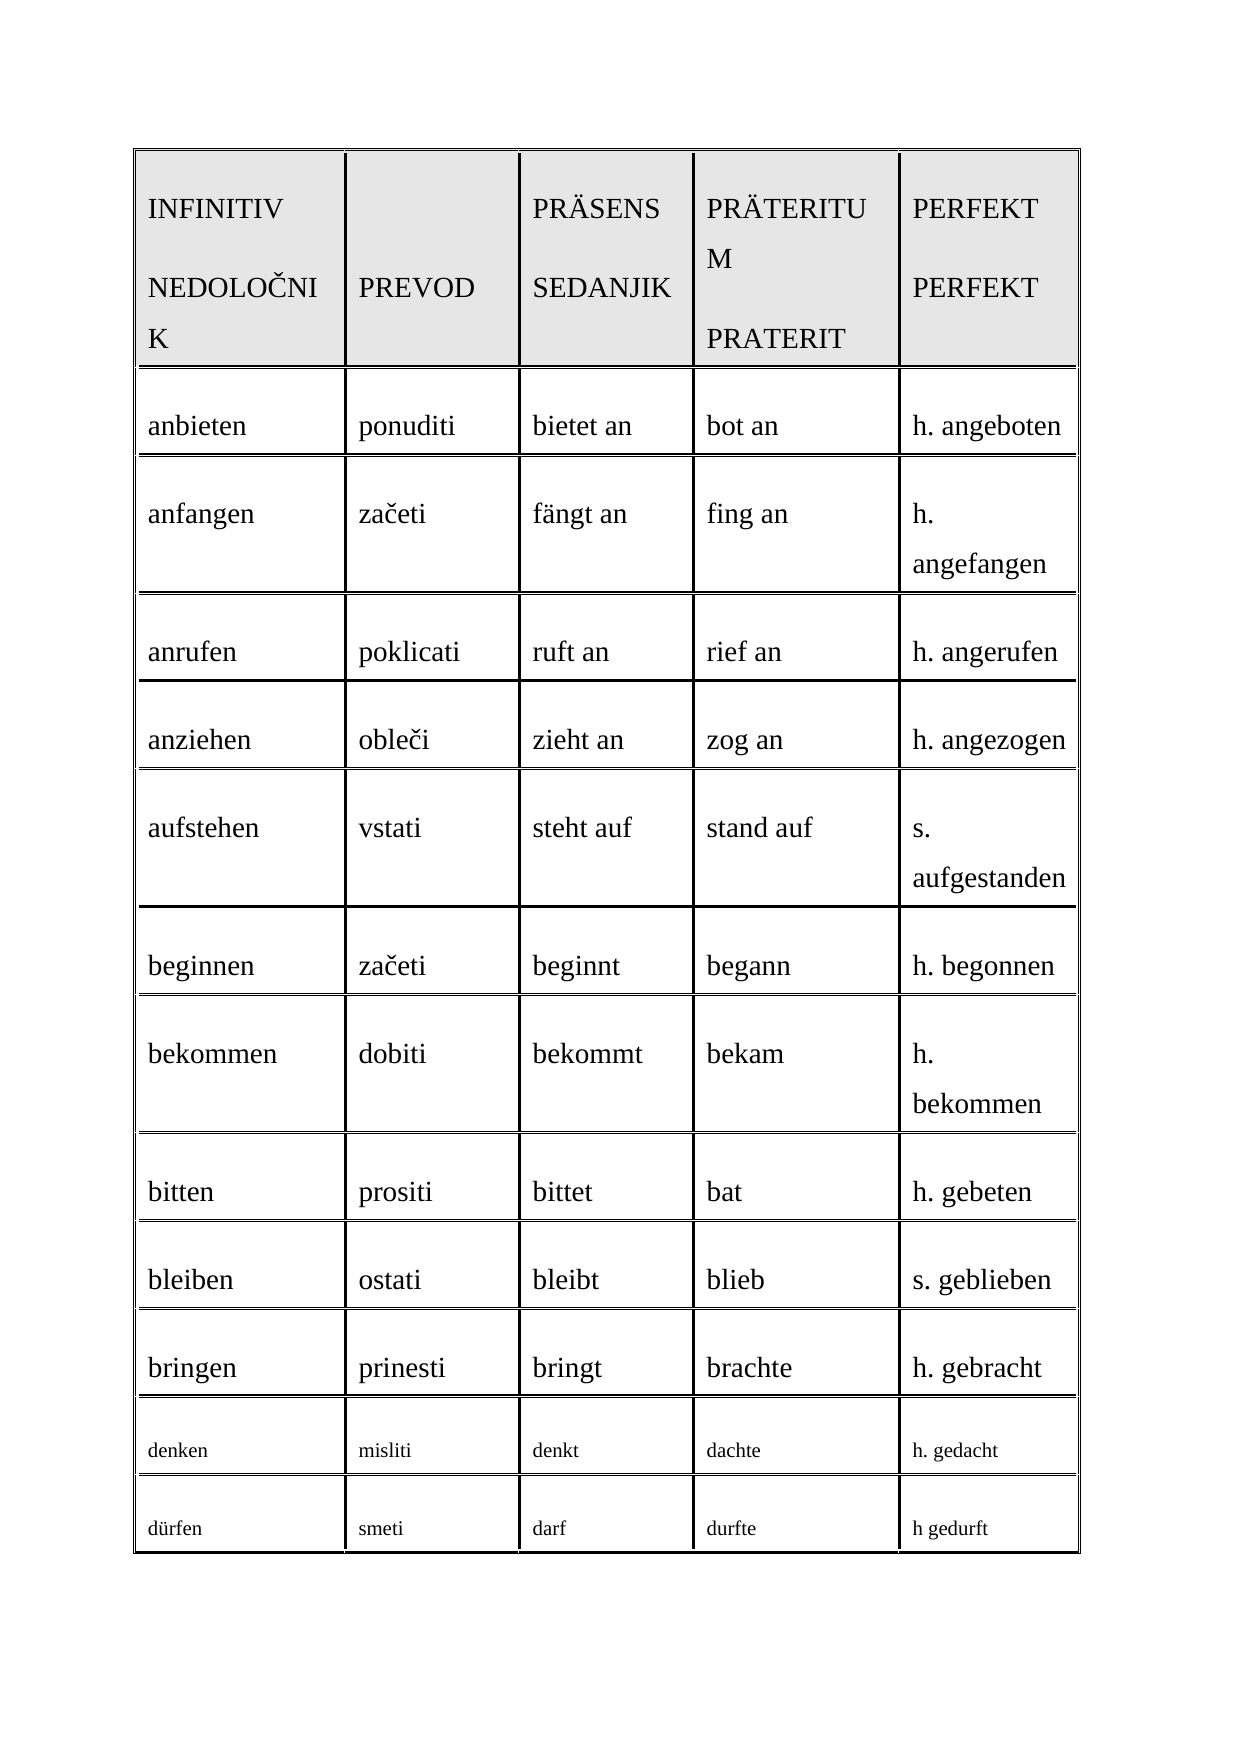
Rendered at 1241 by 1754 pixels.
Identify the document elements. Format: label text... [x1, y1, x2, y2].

table_cell h. angezogen [901, 679, 1078, 767]
table_cell dobiti [347, 996, 518, 1131]
table_cell bleiben [134, 1219, 345, 1306]
table_cell prinesti [347, 1310, 518, 1394]
table_cell h. angeboten [901, 365, 1078, 453]
table_cell dürfen [134, 1473, 345, 1551]
table_cell zog an [695, 682, 898, 767]
table_cell h. angefangen [901, 453, 1078, 591]
table_cell vstati [347, 770, 518, 905]
table_cell začeti [347, 457, 518, 591]
table_cell bleibt [521, 1222, 692, 1306]
table_cell ruft an [521, 595, 692, 679]
table_cell prositi [347, 1134, 518, 1219]
table_cell brachte [695, 1310, 898, 1394]
table_cell bekam [695, 996, 898, 1131]
table_cell s. geblieben [899, 1219, 1079, 1306]
table_cell smeti [345, 1476, 519, 1551]
table_cell obleči [347, 682, 518, 767]
table_cell fängt an [521, 457, 692, 591]
table_header PREVOD [345, 149, 519, 365]
table_cell bat [695, 1134, 898, 1219]
table_cell bringen [136, 1306, 344, 1394]
table_cell denken [136, 1394, 344, 1473]
table_cell steht auf [521, 770, 692, 905]
table_cell anziehen [136, 679, 344, 767]
table_header PRÄTERITUM PRATERIT [693, 149, 899, 365]
table_cell zieht an [521, 682, 692, 767]
table_cell blieb [695, 1222, 898, 1306]
table_cell beginnen [136, 905, 344, 993]
table_cell denkt [521, 1398, 692, 1473]
table_cell h. gebracht [901, 1306, 1078, 1394]
table_cell bittet [521, 1134, 692, 1219]
table_cell anrufen [136, 591, 344, 679]
table_cell stand auf [695, 770, 898, 905]
table_cell misliti [347, 1398, 518, 1473]
table_cell h. gedacht [901, 1394, 1078, 1473]
table_cell h. gebeten [899, 1131, 1079, 1219]
table_cell bitten [134, 1131, 345, 1219]
table_cell h. angerufen [901, 591, 1078, 679]
table_cell dachte [695, 1398, 898, 1473]
table_cell bekommt [521, 996, 692, 1131]
table_cell begann [695, 908, 898, 993]
table_cell h. begonnen [901, 905, 1078, 993]
table_cell aufstehen [134, 767, 345, 905]
table_cell ostati [347, 1222, 518, 1306]
table_header PRÄSENS SEDANJIK [519, 151, 693, 365]
table_cell beginnt [521, 908, 692, 993]
table_cell bot an [695, 369, 898, 453]
table_cell ponuditi [347, 369, 518, 453]
table_cell rief an [695, 595, 898, 679]
table_cell durfte [693, 1476, 899, 1551]
table_cell fing an [695, 457, 898, 591]
table_header INFINITIV NEDOLOČNIK [134, 149, 345, 365]
table_cell bekommen [134, 993, 345, 1131]
table_cell darf [519, 1476, 693, 1551]
table_cell h. bekommen [899, 993, 1079, 1131]
table_cell s. aufgestanden [899, 767, 1079, 905]
table_cell anbieten [136, 365, 344, 453]
table_cell bietet an [521, 369, 692, 453]
table_cell poklicati [347, 595, 518, 679]
table_cell anfangen [136, 453, 344, 591]
table_cell h gedurft [899, 1473, 1079, 1551]
table_cell začeti [347, 908, 518, 993]
table_header PERFEKT PERFEKT [899, 151, 1078, 365]
table_cell bringt [521, 1310, 692, 1394]
